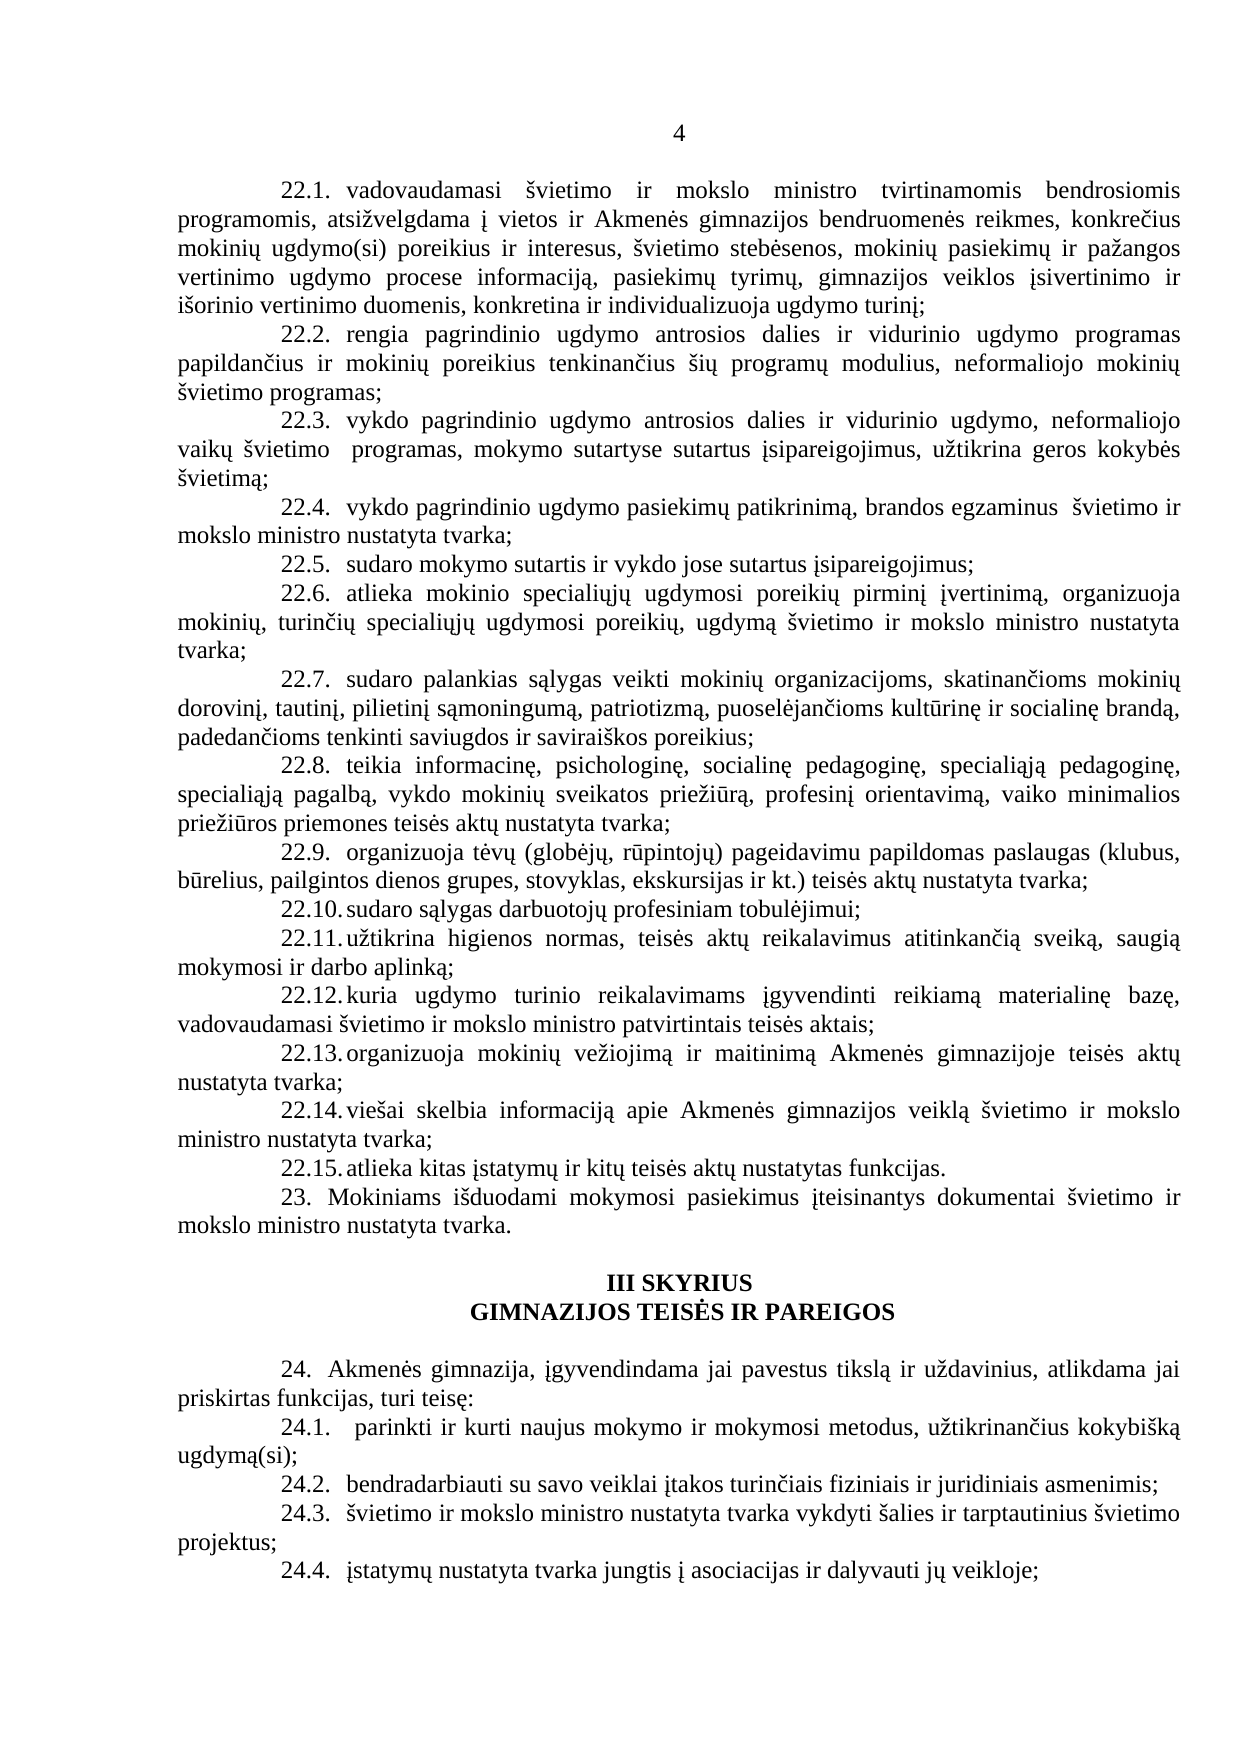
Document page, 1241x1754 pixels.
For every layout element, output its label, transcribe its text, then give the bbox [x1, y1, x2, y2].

text 22.12. kuria ugdymo turinio reikalavimams įgyvendinti reikiamą materialinę bazę, vadovaudamasi švietimo ir mokslo ministro patvirtintais teisės aktais; [177, 981, 1181, 1038]
text 22.9. organizuoja tėvų (globėjų, rūpintojų) pageidavimu papildomas paslaugas (klubus, būrelius, pailgintos dienos grupes, stovyklas, ekskursijas ir kt.) teisės aktų nustatyta tvarka; [177, 837, 1181, 894]
text GIMNAZIJOS TEISĖS IR PAREIGOS [177, 1297, 1181, 1326]
text 24.3. švietimo ir mokslo ministro nustatyta tvarka vykdyti šalies ir tarptautinius švietimo projektus; [177, 1498, 1181, 1556]
text 22.8. teikia informacinę, psichologinę, socialinę pedagoginę, specialiąją pedagoginę, specialiąją pagalbą, vykdo mokinių sveikatos priežiūrą, profesinį orientavimą, vaiko minimalios priežiūros priemones teisės aktų nustatyta tvarka; [177, 751, 1181, 837]
text 24.4. įstatymų nustatyta tvarka jungtis į asociacijas ir dalyvauti jų veikloje; [177, 1556, 1181, 1584]
text 22.3. vykdo pagrindinio ugdymo antrosios dalies ir vidurinio ugdymo, neformaliojo vaikų švietimo programas, mokymo sutartyse sutartus įsipareigojimus, užtikrina geros kokybės švietimą; [177, 406, 1181, 492]
text 22.7. sudaro palankias sąlygas veikti mokinių organizacijoms, skatinančioms mokinių dorovinį, tautinį, pilietinį sąmoningumą, patriotizmą, puoselėjančioms kultūrinę ir socialinę brandą, padedančioms tenkinti saviugdos ir saviraiškos poreikius; [177, 664, 1181, 751]
text 22.10. sudaro sąlygas darbuotojų profesiniam tobulėjimui; [177, 894, 1181, 923]
text 22.13. organizuoja mokinių vežiojimą ir maitinimą Akmenės gimnazijoje teisės aktų nustatyta tvarka; [177, 1038, 1181, 1096]
text 22.15. atlieka kitas įstatymų ir kitų teisės aktų nustatytas funkcijas. [177, 1153, 1181, 1182]
text 22.5. sudaro mokymo sutartis ir vykdo jose sutartus įsipareigojimus; [177, 549, 1181, 578]
text 23. Mokiniams išduodami mokymosi pasiekimus įteisinantys dokumentai švietimo ir mokslo ministro nustatyta tvarka. [177, 1182, 1181, 1239]
text 22.1. vadovaudamasi švietimo ir mokslo ministro tvirtinamomis bendrosiomis programomis, atsižvelgdama į vietos ir Akmenės gimnazijos bendruomenės reikmes, konkrečius mokinių ugdymo(si) poreikius ir interesus, švietimo stebėsenos, mokinių pasiekimų ir pažangos vertinimo ugdymo procese informaciją, pasiekimų tyrimų, gimnazijos veiklos įsivertinimo ir išorinio vertinimo duomenis, konkretina ir individualizuoja ugdymo turinį; [177, 176, 1181, 319]
text 22.2. rengia pagrindinio ugdymo antrosios dalies ir vidurinio ugdymo programas papildančius ir mokinių poreikius tenkinančius šių programų modulius, neformaliojo mokinių švietimo programas; [177, 319, 1181, 406]
text 22.4. vykdo pagrindinio ugdymo pasiekimų patikrinimą, brandos egzaminus švietimo ir mokslo ministro nustatyta tvarka; [177, 492, 1181, 549]
text 24.1. parinkti ir kurti naujus mokymo ir mokymosi metodus, užtikrinančius kokybišką ugdymą(si); [177, 1412, 1181, 1469]
text 22.14. viešai skelbia informaciją apie Akmenės gimnazijos veiklą švietimo ir mokslo ministro nustatyta tvarka; [177, 1096, 1181, 1153]
text III SKYRIUS [177, 1268, 1181, 1297]
text 22.6. atlieka mokinio specialiųjų ugdymosi poreikių pirminį įvertinimą, organizuoja mokinių, turinčių specialiųjų ugdymosi poreikių, ugdymą švietimo ir mokslo ministro nustatyta tvarka; [177, 578, 1181, 664]
text 24. Akmenės gimnazija, įgyvendindama jai pavestus tikslą ir uždavinius, atlikdama jai priskirtas funkcijas, turi teisę: [177, 1354, 1181, 1412]
text 22.11. užtikrina higienos normas, teisės aktų reikalavimus atitinkančią sveiką, saugią mokymosi ir darbo aplinką; [177, 923, 1181, 981]
text 24.2. bendradarbiauti su savo veiklai įtakos turinčiais fiziniais ir juridiniais asmenimis; [177, 1469, 1181, 1498]
